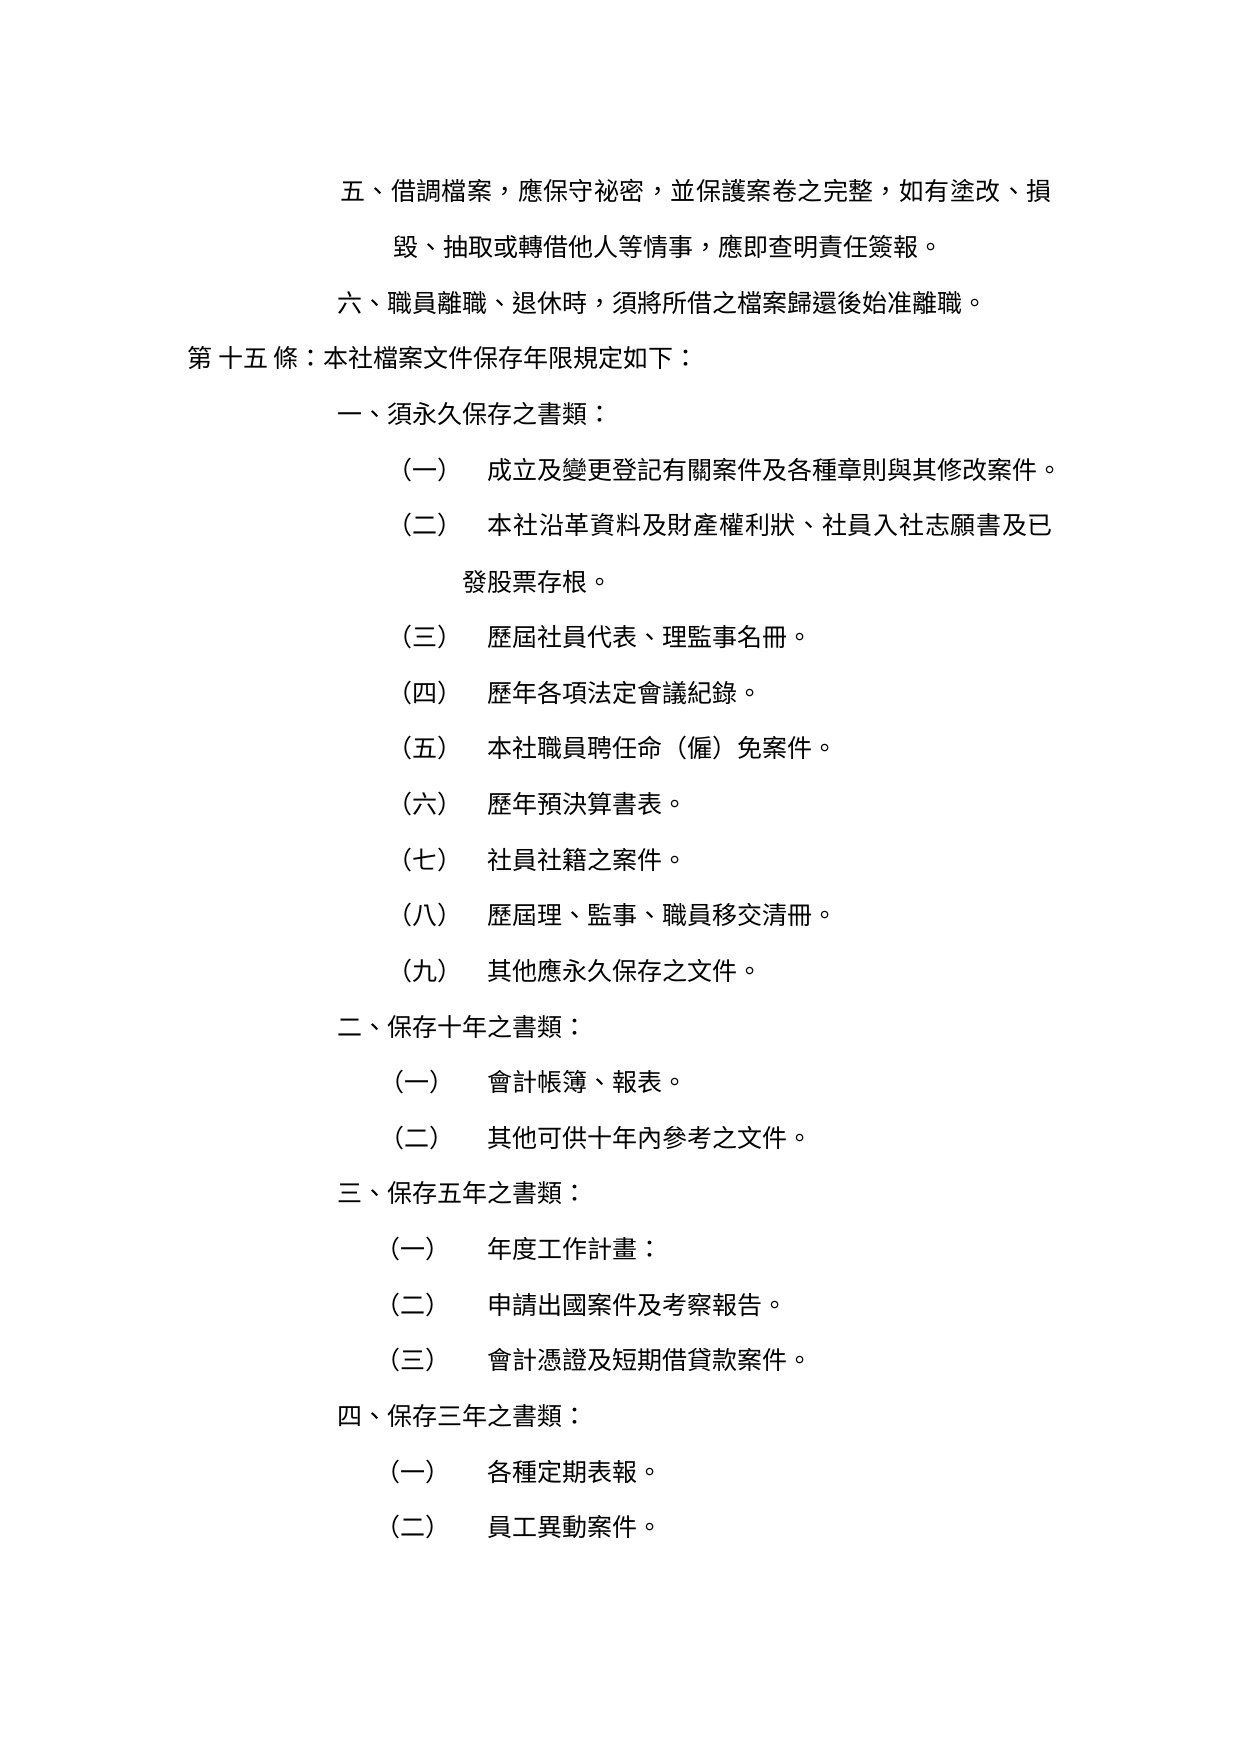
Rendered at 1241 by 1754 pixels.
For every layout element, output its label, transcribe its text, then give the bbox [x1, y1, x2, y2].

list 歷屆社員代表、理監事名冊。 [387, 611, 1053, 648]
text 第 十五 條：本社檔案文件保存年限規定如下： [187, 332, 1053, 369]
list 其他應永久保存之文件。 [387, 944, 1053, 982]
list 員工異動案件。 [375, 1501, 1053, 1538]
text 二、保存十年之書類： [187, 1000, 1053, 1038]
list 成立及變更登記有關案件及各種章則與其修改案件。 [387, 443, 1053, 481]
text 三、保存五年之書類： [187, 1167, 1053, 1204]
list 歷年各項法定會議紀錄。 [387, 666, 1053, 704]
list 會計憑證及短期借貸款案件。 [375, 1334, 1053, 1371]
list 申請出國案件及考察報告。 [375, 1278, 1053, 1316]
list 各種定期表報。 [375, 1445, 1053, 1483]
text 五、借調檔案，應保守祕密，並保護案卷之完整，如有塗改、損毀、抽取或轉借他人等情事，應即查明責任簽報。 [187, 164, 1053, 258]
text 六、職員離職、退休時，須將所借之檔案歸還後始准離職。 [187, 276, 1053, 314]
list 歷年預決算書表。 [387, 778, 1053, 815]
list 社員社籍之案件。 [387, 833, 1053, 871]
list 年度工作計畫： [375, 1223, 1053, 1260]
list 本社職員聘任命（僱）免案件。 [387, 722, 1053, 759]
text 一、須永久保存之書類： [187, 388, 1053, 425]
list 其他可供十年內參考之文件。 [379, 1111, 1053, 1149]
list 本社沿革資料及財產權利狀、社員入社志願書及已發股票存根。 [387, 499, 1053, 593]
list 歷屆理、監事、職員移交清冊。 [387, 889, 1053, 926]
list 會計帳簿、報表。 [379, 1056, 1053, 1093]
text 四、保存三年之書類： [187, 1389, 1053, 1427]
